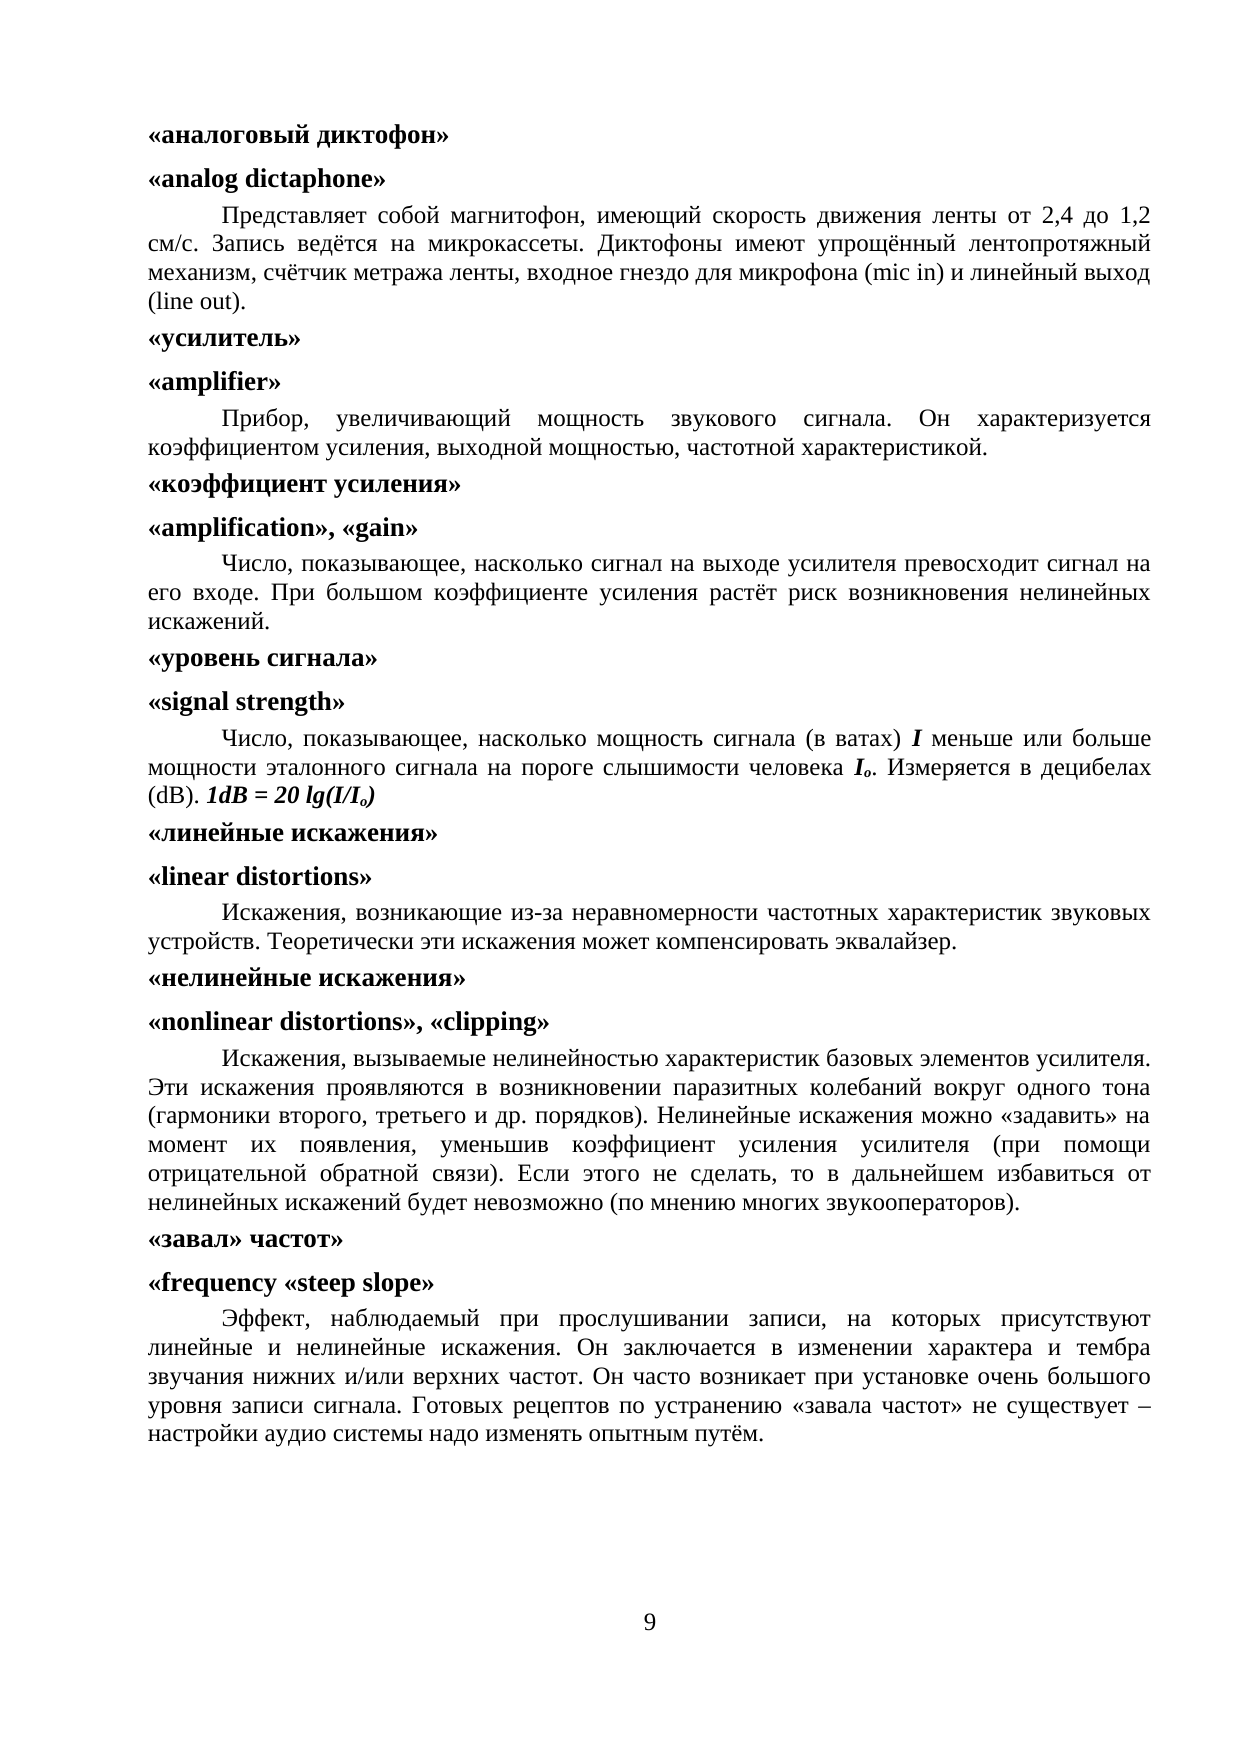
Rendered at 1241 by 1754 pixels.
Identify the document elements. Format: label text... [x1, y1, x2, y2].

text «уровень сигнала» [148, 641, 1152, 672]
text Число, показывающее, насколько сигнал на выходе усилителя превосходит сигнал на его входе. При большом коэффициенте усиления растёт риск возникновения нелинейных искажений. [148, 548, 1152, 635]
text «frequency «steep slope» [148, 1266, 1152, 1297]
text Искажения, вызываемые нелинейностью характеристик базовых элементов усилителя. Эти искажения проявляются в возникновении паразитных колебаний вокруг одного тона (гармоники второго, третьего и др. порядков). Нелинейные искажения можно «задавить» на момент их появления, уменьшив коэффициент усиления усилителя (при помощи отрицательной обратной связи). Если этого не сделать, то в дальнейшем избавиться от нелинейных искажений будет невозможно (по мнению многих звукооператоров). [148, 1043, 1152, 1215]
text «коэффициент усиления» [148, 467, 1152, 498]
text Представляет собой магнитофон, имеющий скорость движения ленты от 2,4 до 1,2 см/с. Запись ведётся на микрокассеты. Диктофоны имеют упрощённый лентопротяжный механизм, счётчик метража ленты, входное гнездо для микрофона (mic in) и линейный выход (line out). [148, 200, 1152, 315]
text «linear distortions» [148, 860, 1152, 891]
text «nonlinear distortions», «clipping» [148, 1005, 1152, 1036]
text «amplification», «gain» [148, 511, 1152, 542]
text «amplifier» [148, 365, 1152, 396]
text «усилитель» [148, 321, 1152, 352]
text Число, показывающее, насколько мощность сигнала (в ватах) I меньше или больше мощности эталонного сигнала на пороге слышимости человека Io. Измеряется в децибелах (dB). 1dB = 20 lg(I/Io) [148, 723, 1152, 809]
text Эффект, наблюдаемый при прослушивании записи, на которых присутствуют линейные и нелинейные искажения. Он заключается в изменении характера и тембра звучания нижних и/или верхних частот. Он часто возникает при установке очень большого уровня записи сигнала. Готовых рецептов по устранению «завала частот» не существует – настройки аудио системы надо изменять опытным путём. [148, 1303, 1152, 1447]
text «нелинейные искажения» [148, 961, 1152, 992]
text «analog dictaphone» [148, 162, 1152, 193]
text «signal strength» [148, 685, 1152, 716]
text Искажения, возникающие из-за неравномерности частотных характеристик звуковых устройств. Теоретически эти искажения может компенсировать эквалайзер. [148, 897, 1152, 955]
text Прибор, увеличивающий мощность звукового сигнала. Он характеризуется коэффициентом усиления, выходной мощностью, частотной характеристикой. [148, 403, 1152, 460]
text «завал» частот» [148, 1222, 1152, 1253]
text «аналоговый диктофон» [148, 118, 1152, 149]
text «линейные искажения» [148, 816, 1152, 847]
